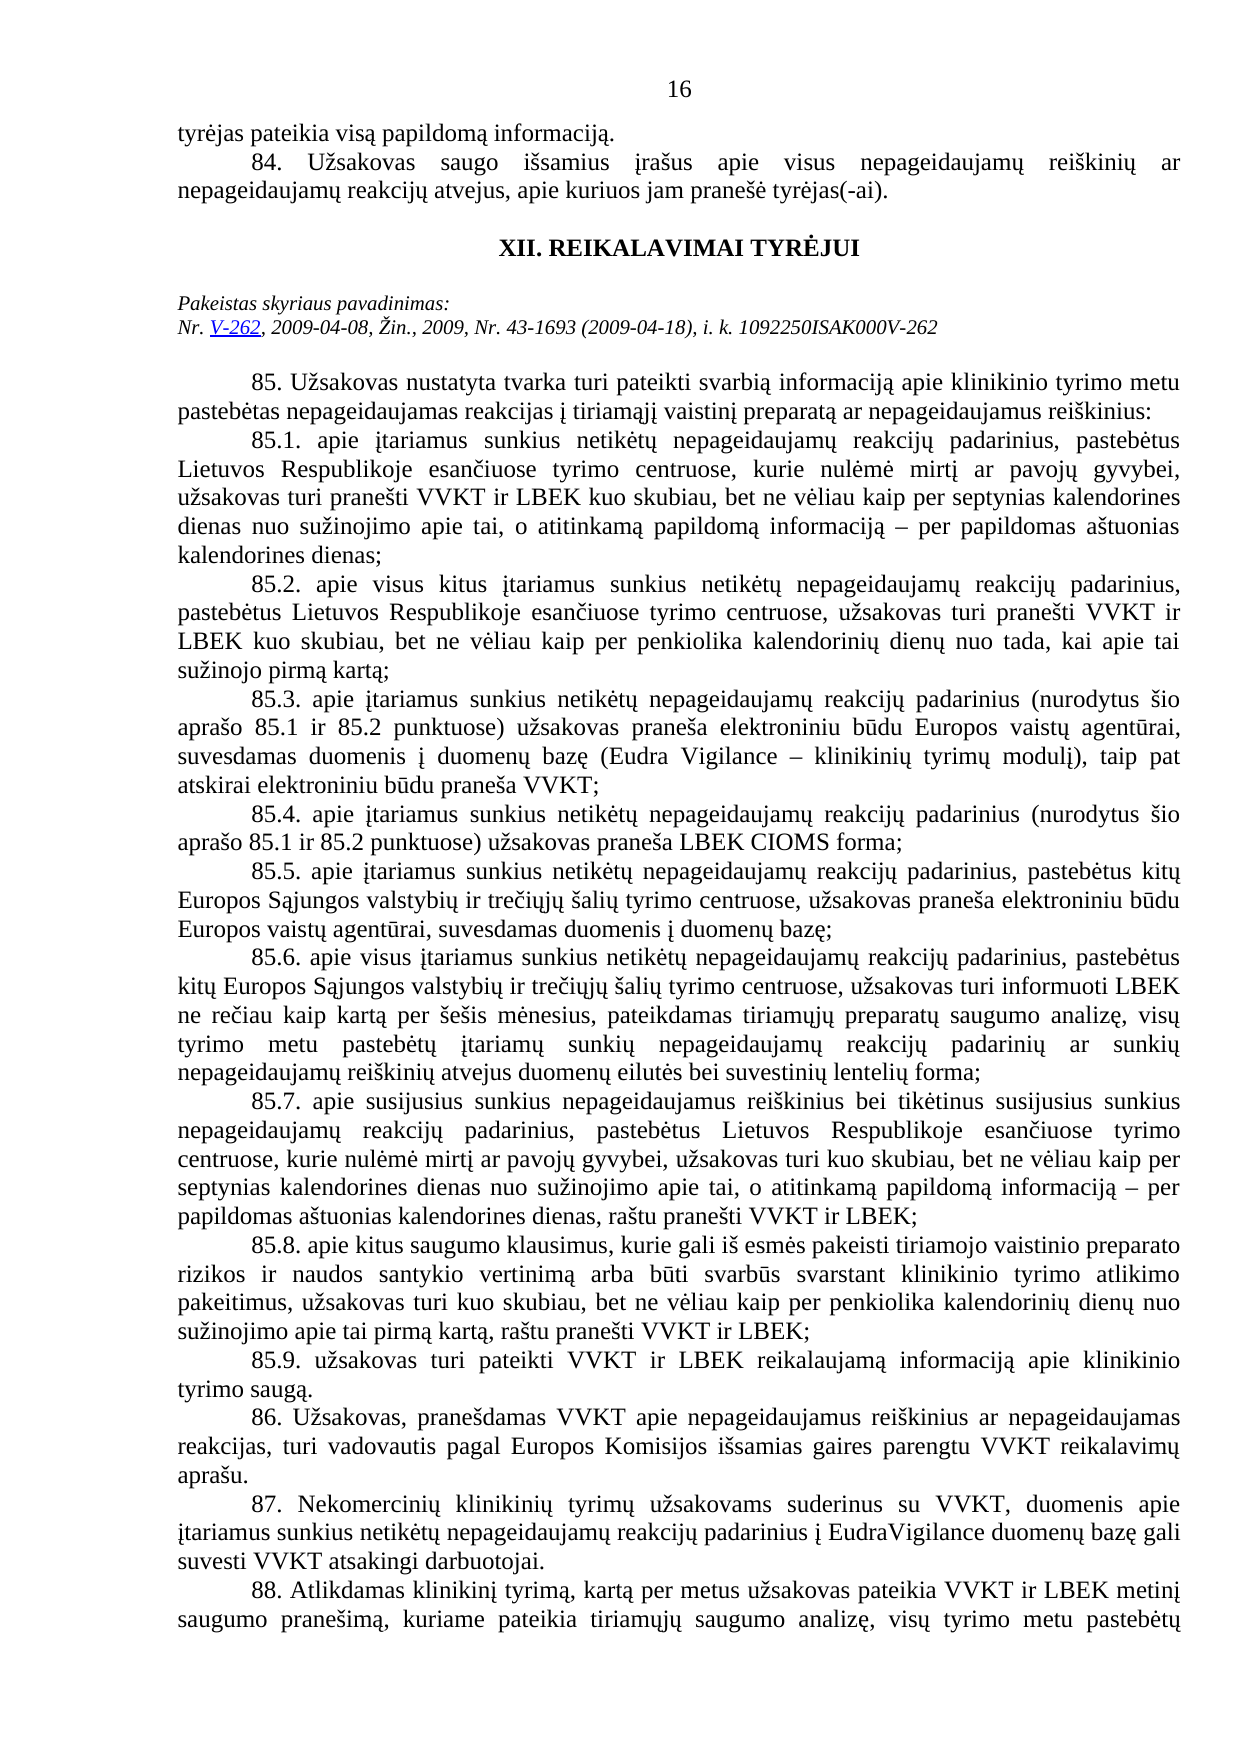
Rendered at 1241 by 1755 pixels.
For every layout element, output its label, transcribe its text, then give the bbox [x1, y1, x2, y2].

text 85.1. apie įtariamus sunkius netikėtų nepageidaujamų reakcijų padarinius, pastebėtus Lietuvos Respublikoje esančiuose tyrimo centruose, kurie nulėmė mirtį ar pavojų gyvybei, užsakovas turi pranešti VVKT ir LBEK kuo skubiau, bet ne vėliau kaip per septynias kalendorines dienas nuo sužinojimo apie tai, o atitinkamą papildomą informaciją – per papildomas aštuonias kalendorines dienas; [177, 425, 1181, 569]
text 85.6. apie visus įtariamus sunkius netikėtų nepageidaujamų reakcijų padarinius, pastebėtus kitų Europos Sąjungos valstybių ir trečiųjų šalių tyrimo centruose, užsakovas turi informuoti LBEK ne rečiau kaip kartą per šešis mėnesius, pateikdamas tiriamųjų preparatų saugumo analizę, visų tyrimo metu pastebėtų įtariamų sunkių nepageidaujamų reakcijų padarinių ar sunkių nepageidaujamų reiškinių atvejus duomenų eilutės bei suvestinių lentelių forma; [177, 942, 1181, 1086]
text 87. Nekomercinių klinikinių tyrimų užsakovams suderinus su VVKT, duomenis apie įtariamus sunkius netikėtų nepageidaujamų reakcijų padarinius į EudraVigilance duomenų bazę gali suvesti VVKT atsakingi darbuotojai. [177, 1489, 1181, 1575]
text 85.8. apie kitus saugumo klausimus, kurie gali iš esmės pakeisti tiriamojo vaistinio preparato rizikos ir naudos santykio vertinimą arba būti svarbūs svarstant klinikinio tyrimo atlikimo pakeitimus, užsakovas turi kuo skubiau, bet ne vėliau kaip per penkiolika kalendorinių dienų nuo sužinojimo apie tai pirmą kartą, raštu pranešti VVKT ir LBEK; [177, 1230, 1181, 1345]
text 85.7. apie susijusius sunkius nepageidaujamus reiškinius bei tikėtinus susijusius sunkius nepageidaujamų reakcijų padarinius, pastebėtus Lietuvos Respublikoje esančiuose tyrimo centruose, kurie nulėmė mirtį ar pavojų gyvybei, užsakovas turi kuo skubiau, bet ne vėliau kaip per septynias kalendorines dienas nuo sužinojimo apie tai, o atitinkamą papildomą informaciją – per papildomas aštuonias kalendorines dienas, raštu pranešti VVKT ir LBEK; [177, 1086, 1181, 1230]
text 85.2. apie visus kitus įtariamus sunkius netikėtų nepageidaujamų reakcijų padarinius, pastebėtus Lietuvos Respublikoje esančiuose tyrimo centruose, užsakovas turi pranešti VVKT ir LBEK kuo skubiau, bet ne vėliau kaip per penkiolika kalendorinių dienų nuo tada, kai apie tai sužinojo pirmą kartą; [177, 569, 1181, 684]
text 85. Užsakovas nustatyta tvarka turi pateikti svarbią informaciją apie klinikinio tyrimo metu pastebėtas nepageidaujamas reakcijas į tiriamąjį vaistinį preparatą ar nepageidaujamus reiškinius: [177, 367, 1181, 425]
text 86. Užsakovas, pranešdamas VVKT apie nepageidaujamus reiškinius ar nepageidaujamas reakcijas, turi vadovautis pagal Europos Komisijos išsamias gaires parengtu VVKT reikalavimų aprašu. [177, 1402, 1181, 1489]
text tyrėjas pateikia visą papildomą informaciją. [177, 118, 1181, 147]
text 84. Užsakovas saugo išsamius įrašus apie visus nepageidaujamų reiškinių ar nepageidaujamų reakcijų atvejus, apie kuriuos jam pranešė tyrėjas(-ai). [177, 147, 1181, 204]
text 88. Atlikdamas klinikinį tyrimą, kartą per metus užsakovas pateikia VVKT ir LBEK metinį saugumo pranešimą, kuriame pateikia tiriamųjų saugumo analizę, visų tyrimo metu pastebėtų [177, 1575, 1181, 1632]
text Nr. V-262, 2009-04-08, Žin., 2009, Nr. 43-1693 (2009-04-18), i. k. 1092250ISAK000V-262 [177, 315, 1181, 339]
text 85.9. užsakovas turi pateikti VVKT ir LBEK reikalaujamą informaciją apie klinikinio tyrimo saugą. [177, 1345, 1181, 1402]
text 85.3. apie įtariamus sunkius netikėtų nepageidaujamų reakcijų padarinius (nurodytus šio aprašo 85.1 ir 85.2 punktuose) užsakovas praneša elektroniniu būdu Europos vaistų agentūrai, suvesdamas duomenis į duomenų bazę (Eudra Vigilance – klinikinių tyrimų modulį), taip pat atskirai elektroniniu būdu praneša VVKT; [177, 684, 1181, 799]
text XII. REIKALAVIMAI TYRĖJUI [177, 233, 1181, 262]
text Pakeistas skyriaus pavadinimas: [177, 291, 1181, 315]
text 85.4. apie įtariamus sunkius netikėtų nepageidaujamų reakcijų padarinius (nurodytus šio aprašo 85.1 ir 85.2 punktuose) užsakovas praneša LBEK CIOMS forma; [177, 799, 1181, 856]
text 85.5. apie įtariamus sunkius netikėtų nepageidaujamų reakcijų padarinius, pastebėtus kitų Europos Sąjungos valstybių ir trečiųjų šalių tyrimo centruose, užsakovas praneša elektroniniu būdu Europos vaistų agentūrai, suvesdamas duomenis į duomenų bazę; [177, 856, 1181, 942]
